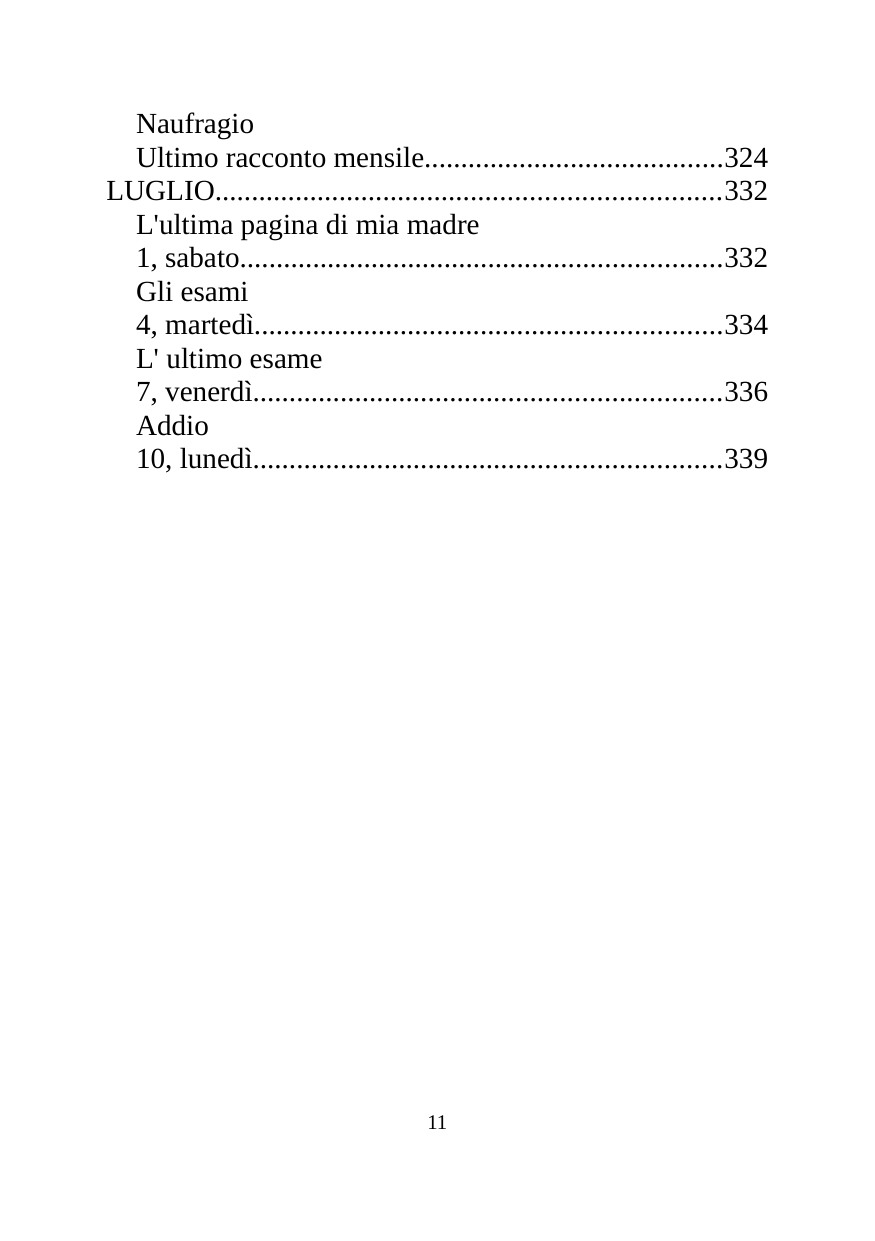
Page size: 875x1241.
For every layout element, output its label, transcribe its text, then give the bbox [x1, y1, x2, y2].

text Gli esami 4, martedì 334 [136, 274, 768, 341]
text L' ultimo esame 7, venerdì 336 [136, 341, 768, 408]
text LUGLIO 332 [106, 173, 768, 207]
text Addio 10, lunedì 339 [136, 408, 768, 475]
text L'ultima pagina di mia madre 1, sabato 332 [136, 207, 768, 274]
text Naufragio Ultimo racconto mensile 324 [136, 106, 768, 173]
